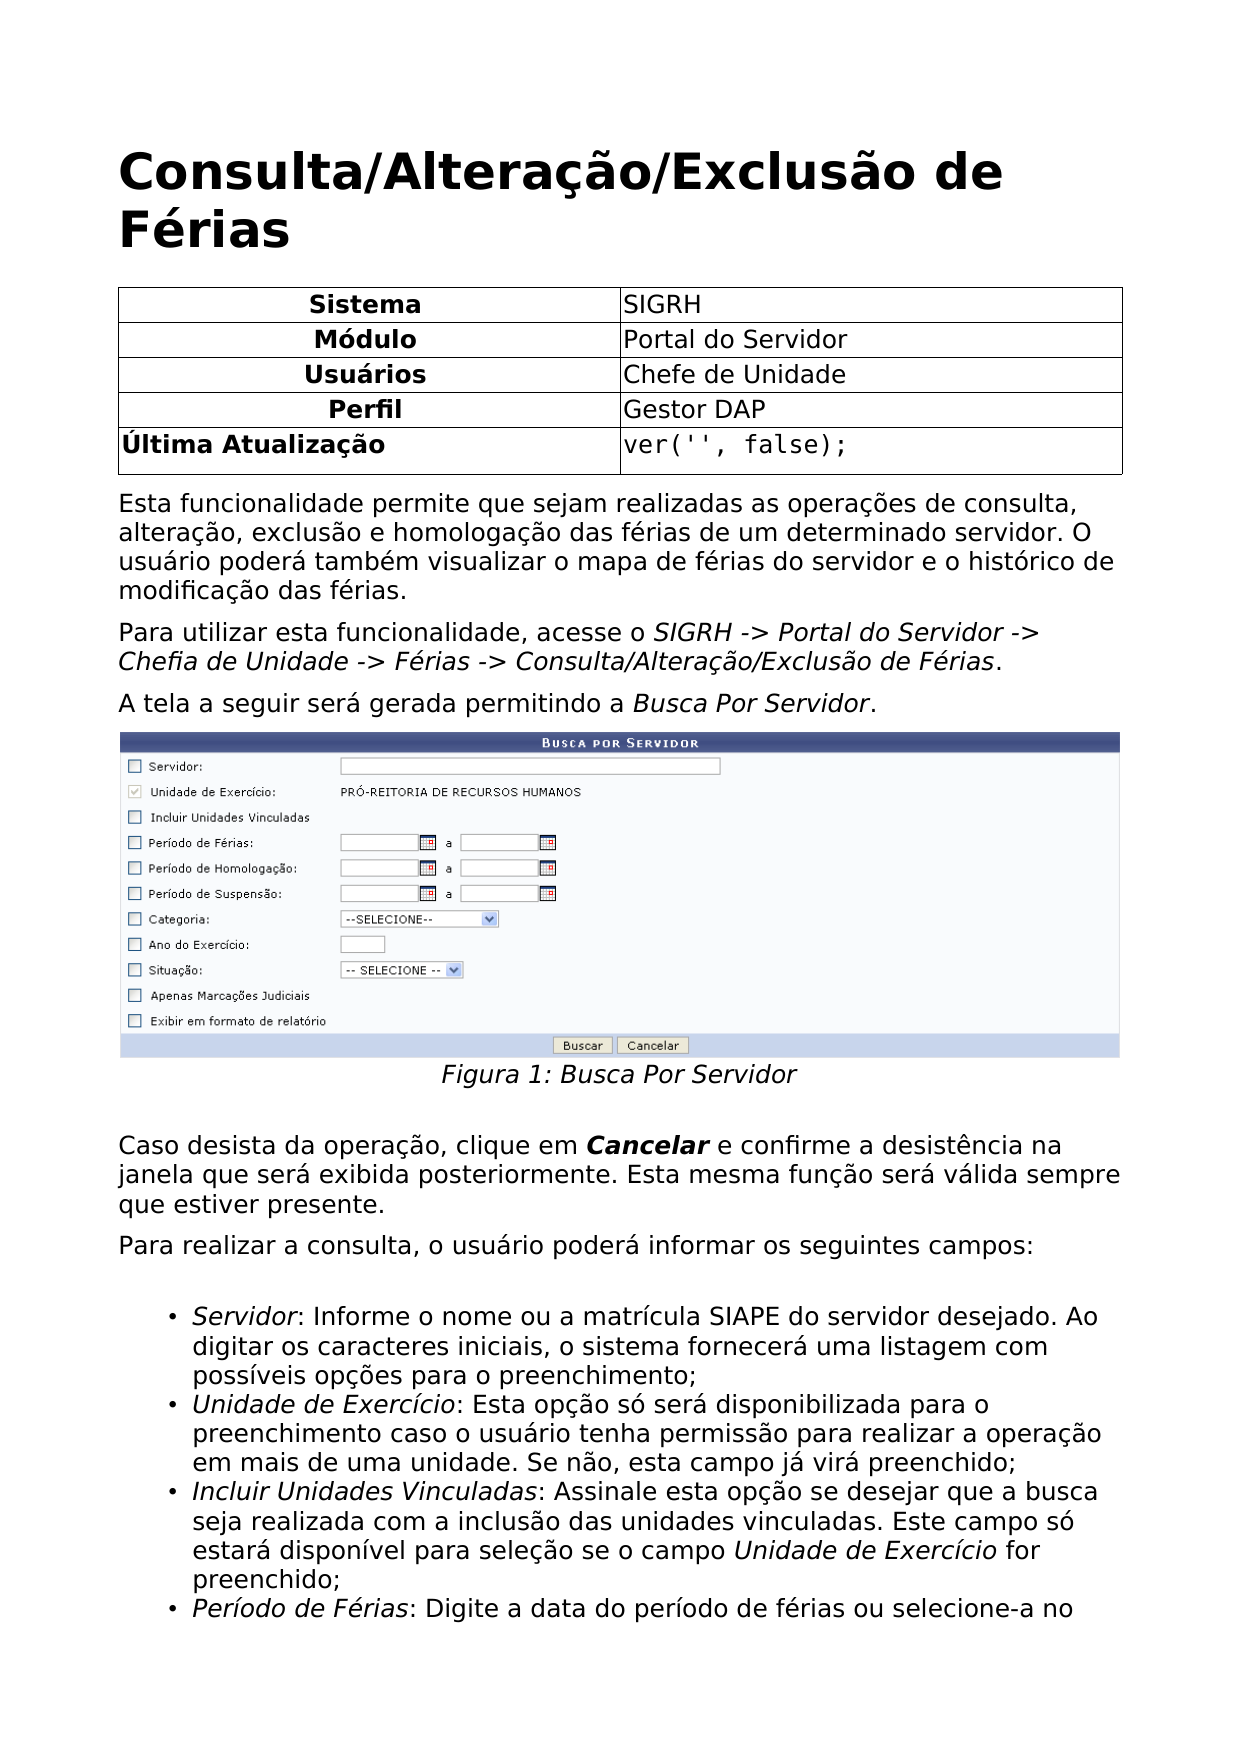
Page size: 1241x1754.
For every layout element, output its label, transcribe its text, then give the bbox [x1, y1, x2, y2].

list Unidade de Exercício: Esta opção só será disponibilizada para o preenchimento caso o usuário tenha permissão para realizar a operação em mais de uma unidade. Se não, esta campo já virá preenchido; [177, 1390, 1122, 1478]
table_header SIGRH [621, 288, 1122, 322]
picture [118, 730, 1123, 1061]
table_cell Usuários [119, 358, 620, 392]
text Esta funcionalidade permite que sejam realizadas as operações de consulta, alteração, exclusão e homologação das férias de um determinado servidor. O usuário poderá também visualizar o mapa de férias do servidor e o histórico de modificação das férias. [118, 489, 1122, 606]
text Caso desista da operação, clique em Cancelar e confirme a desistência na janela que será exibida posteriormente. Esta mesma função será válida sempre que estiver presente. [118, 1131, 1122, 1219]
subtitle Consulta/Alteração/Exclusão de Férias [118, 143, 1122, 259]
list Incluir Unidades Vinculadas: Assinale esta opção se desejar que a busca seja realizada com a inclusão das unidades vinculadas. Este campo só estará disponível para seleção se o campo Unidade de Exercício for preenchido; [177, 1478, 1122, 1594]
table_cell Chefe de Unidade [621, 358, 1122, 392]
table_cell Perfil [119, 393, 620, 427]
text Para realizar a consulta, o usuário poderá informar os seguintes campos: [118, 1231, 1122, 1261]
list Período de Férias: Digite a data do período de férias ou selecione-a no [177, 1594, 1122, 1623]
table_cell ver('', false); [621, 428, 1122, 474]
text Para utilizar esta funcionalidade, acesse o SIGRH -> Portal do Servidor -> Chefia de Unidade -> Férias -> Consulta/Alteração/Exclusão de Férias. [118, 618, 1122, 677]
table_cell Portal do Servidor [621, 323, 1122, 357]
text Figura 1: Busca Por Servidor [118, 1061, 1122, 1090]
list Servidor: Informe o nome ou a matrícula SIAPE do servidor desejado. Ao digitar os caracteres iniciais, o sistema fornecerá uma listagem com possíveis opções para o preenchimento; [177, 1303, 1122, 1390]
table_cell Módulo [119, 323, 620, 357]
text A tela a seguir será gerada permitindo a Busca Por Servidor. [118, 689, 1122, 718]
table_cell Última Atualização [119, 428, 620, 474]
table_header Sistema [119, 288, 620, 322]
table_cell Gestor DAP [621, 393, 1122, 427]
